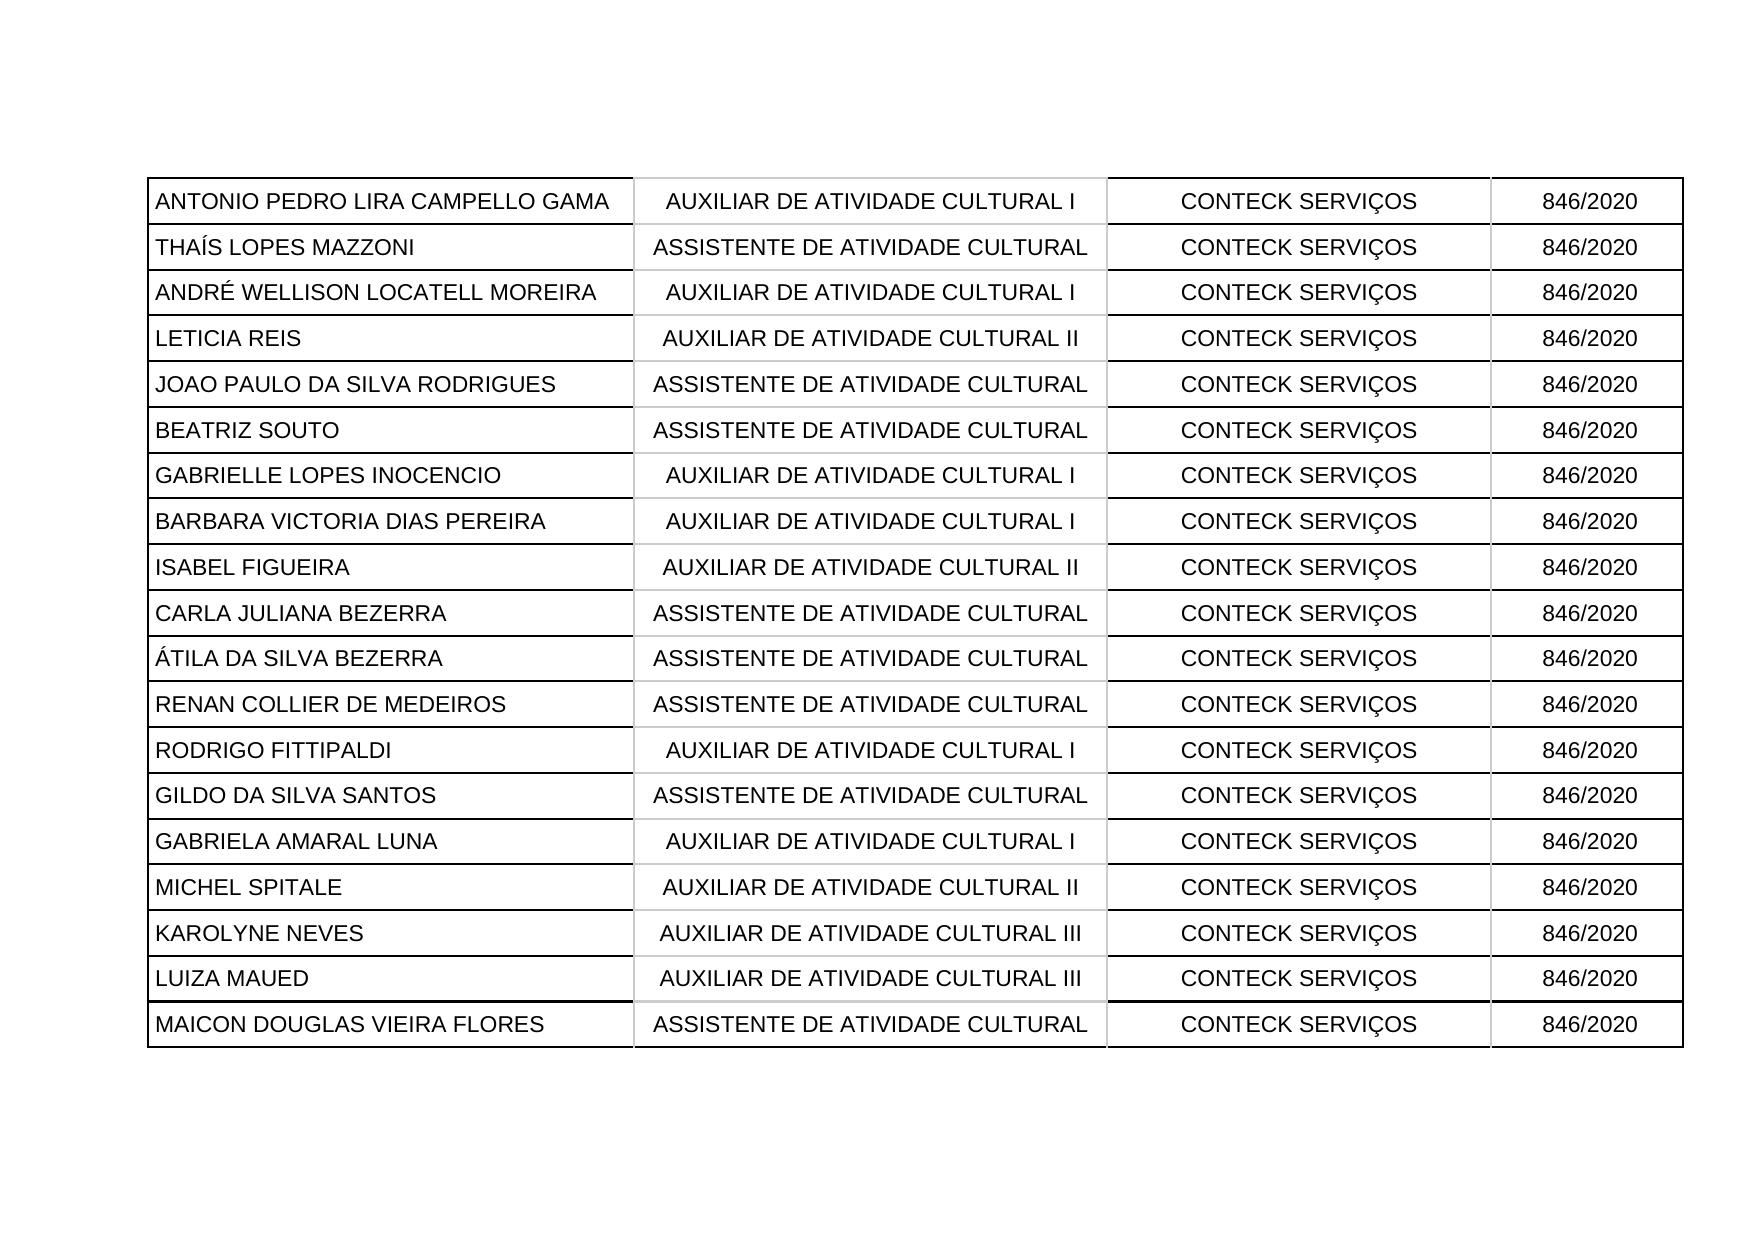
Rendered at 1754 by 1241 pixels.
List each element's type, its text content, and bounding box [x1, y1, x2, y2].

table_cell AUXILIAR DE ATIVIDADE CULTURAL II [635, 316, 1106, 360]
table_cell CONTECK SERVIÇOS [1108, 225, 1490, 269]
table_cell BEATRIZ SOUTO [149, 408, 633, 452]
table_cell ASSISTENTE DE ATIVIDADE CULTURAL [635, 362, 1106, 406]
table_cell 846/2020 [1492, 820, 1682, 863]
table_cell CONTECK SERVIÇOS [1108, 820, 1490, 863]
table_cell 846/2020 [1492, 225, 1682, 269]
table_cell CONTECK SERVIÇOS [1108, 545, 1490, 589]
table_cell ASSISTENTE DE ATIVIDADE CULTURAL [635, 225, 1106, 269]
table_cell CONTECK SERVIÇOS [1108, 362, 1490, 406]
table_cell ASSISTENTE DE ATIVIDADE CULTURAL [635, 591, 1106, 634]
table_cell CARLA JULIANA BEZERRA [149, 591, 633, 634]
table_cell 846/2020 [1492, 408, 1682, 452]
table_cell ASSISTENTE DE ATIVIDADE CULTURAL [635, 637, 1106, 680]
table_cell GABRIELA AMARAL LUNA [149, 820, 633, 863]
table_cell CONTECK SERVIÇOS [1108, 179, 1490, 223]
table_cell ÁTILA DA SILVA BEZERRA [149, 637, 633, 680]
table_cell AUXILIAR DE ATIVIDADE CULTURAL I [635, 454, 1106, 497]
table_cell 846/2020 [1492, 774, 1682, 817]
table_cell 846/2020 [1492, 591, 1682, 634]
table_cell ASSISTENTE DE ATIVIDADE CULTURAL [635, 682, 1106, 726]
table_cell 846/2020 [1492, 957, 1682, 1000]
table_cell 846/2020 [1492, 728, 1682, 772]
table_cell 846/2020 [1492, 454, 1682, 497]
table_cell AUXILIAR DE ATIVIDADE CULTURAL I [635, 728, 1106, 772]
table_cell ASSISTENTE DE ATIVIDADE CULTURAL [635, 1003, 1106, 1046]
table_cell GABRIELLE LOPES INOCENCIO [149, 454, 633, 497]
table_cell LUIZA MAUED [149, 957, 633, 1000]
table_cell 846/2020 [1492, 179, 1682, 223]
table_cell CONTECK SERVIÇOS [1108, 271, 1490, 314]
table_cell RENAN COLLIER DE MEDEIROS [149, 682, 633, 726]
table_cell CONTECK SERVIÇOS [1108, 316, 1490, 360]
table_cell CONTECK SERVIÇOS [1108, 728, 1490, 772]
table_cell ASSISTENTE DE ATIVIDADE CULTURAL [635, 408, 1106, 452]
table_cell 846/2020 [1492, 271, 1682, 314]
table_cell AUXILIAR DE ATIVIDADE CULTURAL III [635, 911, 1106, 954]
table_cell 846/2020 [1492, 316, 1682, 360]
table_cell CONTECK SERVIÇOS [1108, 591, 1490, 634]
table_cell CONTECK SERVIÇOS [1108, 911, 1490, 954]
table_cell 846/2020 [1492, 911, 1682, 954]
table_cell AUXILIAR DE ATIVIDADE CULTURAL III [635, 957, 1106, 1000]
table_cell THAÍS LOPES MAZZONI [149, 225, 633, 269]
table_cell LETICIA REIS [149, 316, 633, 360]
table_cell 846/2020 [1492, 362, 1682, 406]
table_cell AUXILIAR DE ATIVIDADE CULTURAL I [635, 271, 1106, 314]
table_cell AUXILIAR DE ATIVIDADE CULTURAL I [635, 179, 1106, 223]
table_cell CONTECK SERVIÇOS [1108, 637, 1490, 680]
table_cell AUXILIAR DE ATIVIDADE CULTURAL II [635, 865, 1106, 909]
table_cell CONTECK SERVIÇOS [1108, 957, 1490, 1000]
table_cell MICHEL SPITALE [149, 865, 633, 909]
table_cell BARBARA VICTORIA DIAS PEREIRA [149, 499, 633, 543]
table_cell CONTECK SERVIÇOS [1108, 865, 1490, 909]
table_cell CONTECK SERVIÇOS [1108, 454, 1490, 497]
table_cell MAICON DOUGLAS VIEIRA FLORES [149, 1003, 633, 1046]
table_cell 846/2020 [1492, 682, 1682, 726]
table_cell ISABEL FIGUEIRA [149, 545, 633, 589]
table_cell JOAO PAULO DA SILVA RODRIGUES [149, 362, 633, 406]
table_cell ANDRÉ WELLISON LOCATELL MOREIRA [149, 271, 633, 314]
table_cell ANTONIO PEDRO LIRA CAMPELLO GAMA [149, 179, 633, 223]
table_cell AUXILIAR DE ATIVIDADE CULTURAL I [635, 499, 1106, 543]
table_cell 846/2020 [1492, 865, 1682, 909]
table_cell KAROLYNE NEVES [149, 911, 633, 954]
table_cell CONTECK SERVIÇOS [1108, 1003, 1490, 1046]
table_cell CONTECK SERVIÇOS [1108, 408, 1490, 452]
table_cell GILDO DA SILVA SANTOS [149, 774, 633, 817]
table_cell 846/2020 [1492, 1003, 1682, 1046]
table_cell 846/2020 [1492, 499, 1682, 543]
table_cell AUXILIAR DE ATIVIDADE CULTURAL II [635, 545, 1106, 589]
table_cell CONTECK SERVIÇOS [1108, 774, 1490, 817]
table_cell AUXILIAR DE ATIVIDADE CULTURAL I [635, 820, 1106, 863]
table_cell CONTECK SERVIÇOS [1108, 682, 1490, 726]
table_cell 846/2020 [1492, 545, 1682, 589]
table_cell CONTECK SERVIÇOS [1108, 499, 1490, 543]
table_cell 846/2020 [1492, 637, 1682, 680]
table_cell ASSISTENTE DE ATIVIDADE CULTURAL [635, 774, 1106, 817]
table_cell RODRIGO FITTIPALDI [149, 728, 633, 772]
